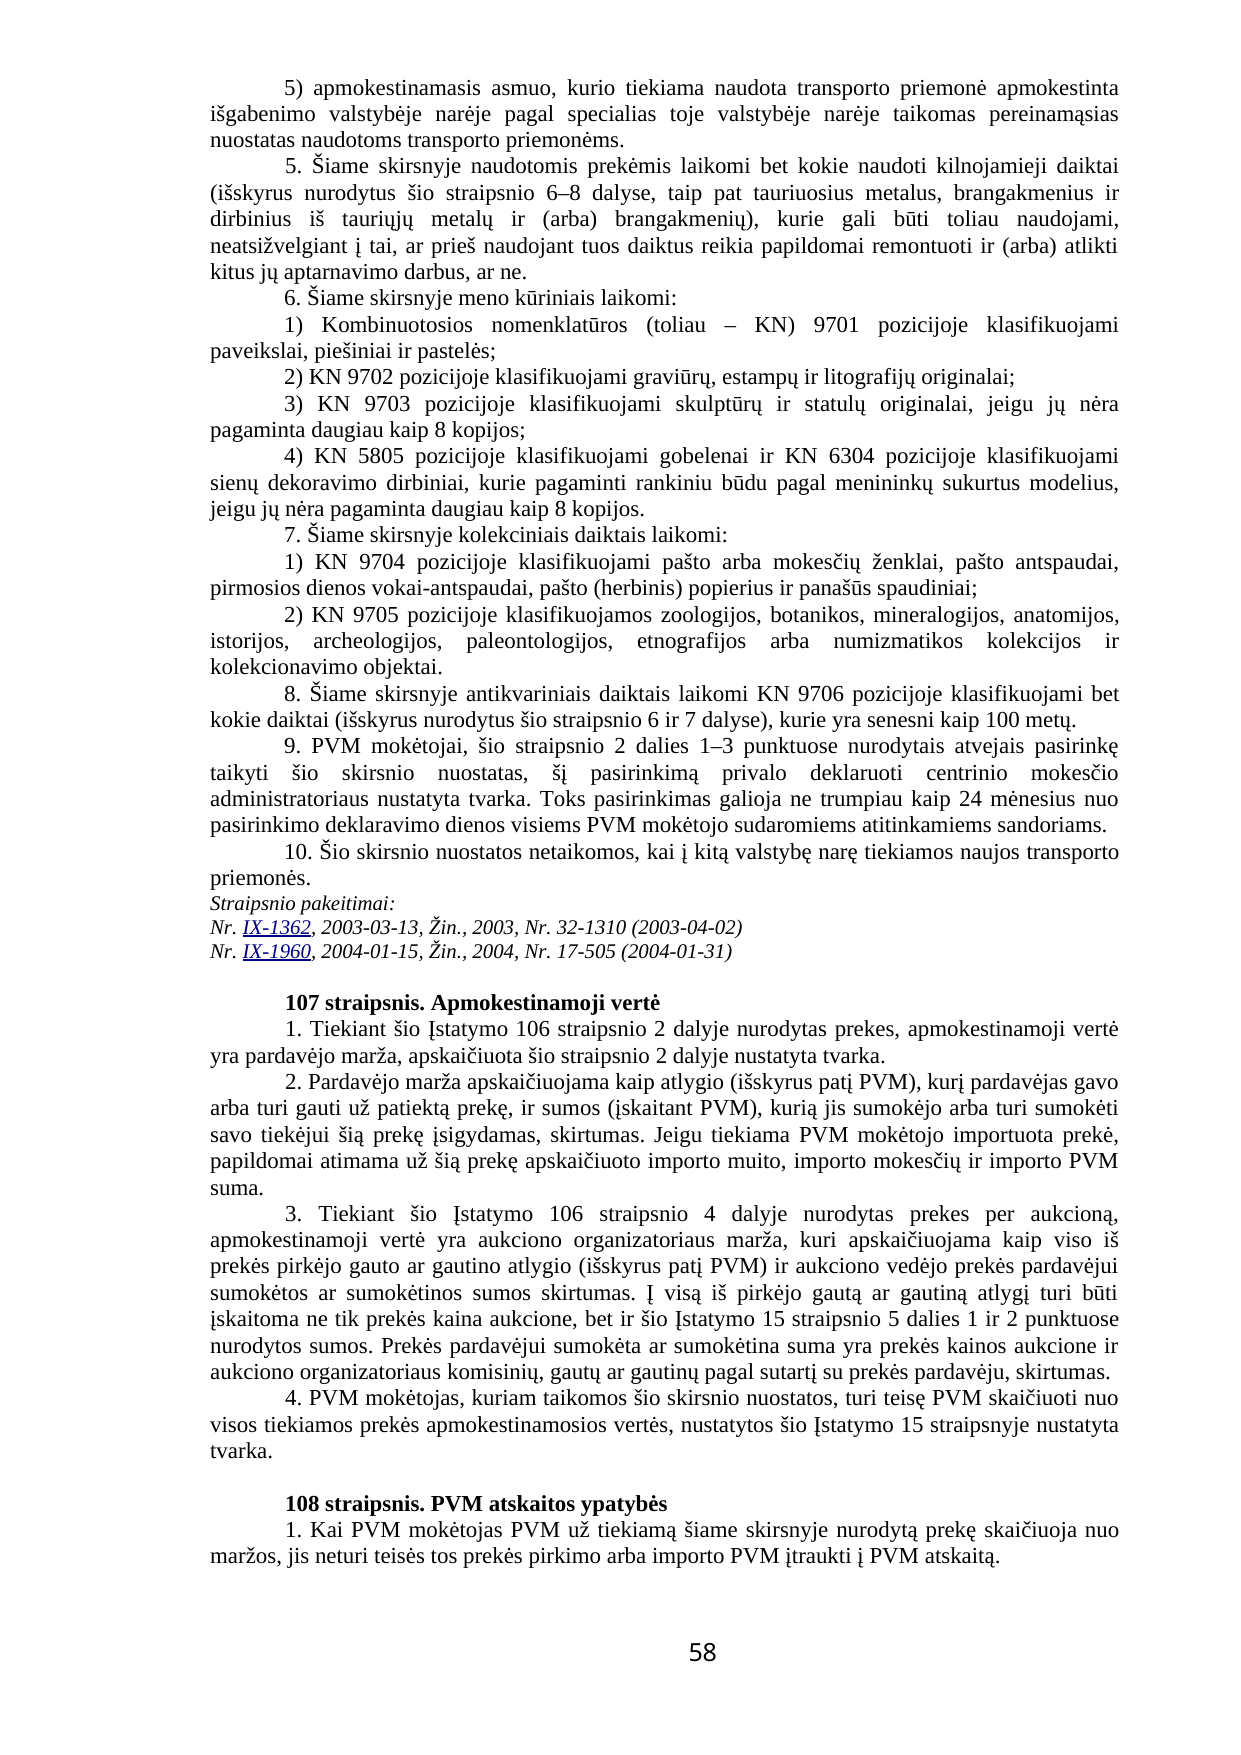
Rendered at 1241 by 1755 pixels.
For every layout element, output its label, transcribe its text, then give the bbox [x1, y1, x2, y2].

text 4. PVM mokėtojas, kuriam taikomos šio skirsnio nuostatos, turi teisę PVM skaičiuoti nuo visos tiekiamos prekės apmokestinamosios vertės, nustatytos šio Įstatymo 15 straipsnyje nustatyta tvarka. [210, 1384, 1120, 1463]
text 108 straipsnis. PVM atskaitos ypatybės [210, 1490, 1120, 1516]
text 10. Šio skirsnio nuostatos netaikomos, kai į kitą valstybę narę tiekiamos naujos transporto priemonės. [210, 838, 1120, 891]
text 2) KN 9702 pozicijoje klasifikuojami graviūrų, estampų ir litografijų originalai; [210, 363, 1120, 390]
text 2) KN 9705 pozicijoje klasifikuojamos zoologijos, botanikos, mineralogijos, anatomijos, istorijos, archeologijos, paleontologijos, etnografijos arba numizmatikos kolekcijos ir kolekcionavimo objektai. [210, 601, 1120, 680]
text Nr. IX-1362, 2003-03-13, Žin., 2003, Nr. 32-1310 (2003-04-02) [210, 914, 1120, 939]
text 3. Tiekiant šio Įstatymo 106 straipsnio 4 dalyje nurodytas prekes per aukcioną, apmokestinamoji vertė yra aukciono organizatoriaus marža, kuri apskaičiuojama kaip viso iš prekės pirkėjo gauto ar gautino atlygio (išskyrus patį PVM) ir aukciono vedėjo prekės pardavėjui sumokėtos ar sumokėtinos sumos skirtumas. Į visą iš pirkėjo gautą ar gautiną atlygį turi būti įskaitoma ne tik prekės kaina aukcione, bet ir šio Įstatymo 15 straipsnio 5 dalies 1 ir 2 punktuose nurodytos sumos. Prekės pardavėjui sumokėta ar sumokėtina suma yra prekės kainos aukcione ir aukciono organizatoriaus komisinių, gautų ar gautinų pagal sutartį su prekės pardavėju, skirtumas. [210, 1200, 1120, 1384]
text 4) KN 5805 pozicijoje klasifikuojami gobelenai ir KN 6304 pozicijoje klasifikuojami sienų dekoravimo dirbiniai, kurie pagaminti rankiniu būdu pagal menininkų sukurtus modelius, jeigu jų nėra pagaminta daugiau kaip 8 kopijos. [210, 442, 1120, 522]
text Straipsnio pakeitimai: [210, 891, 1120, 914]
text 8. Šiame skirsnyje antikvariniais daiktais laikomi KN 9706 pozicijoje klasifikuojami bet kokie daiktai (išskyrus nurodytus šio straipsnio 6 ir 7 dalyse), kurie yra senesni kaip 100 metų. [210, 680, 1120, 732]
text 5. Šiame skirsnyje naudotomis prekėmis laikomi bet kokie naudoti kilnojamieji daiktai (išskyrus nurodytus šio straipsnio 6–8 dalyse, taip pat tauriuosius metalus, brangakmenius ir dirbinius iš tauriųjų metalų ir (arba) brangakmenių), kurie gali būti toliau naudojami, neatsižvelgiant į tai, ar prieš naudojant tuos daiktus reikia papildomai remontuoti ir (arba) atlikti kitus jų aptarnavimo darbus, ar ne. [210, 153, 1120, 284]
text 107 straipsnis. Apmokestinamoji vertė [210, 989, 1120, 1015]
text 1) Kombinuotosios nomenklatūros (toliau – KN) 9701 pozicijoje klasifikuojami paveikslai, piešiniai ir pastelės; [210, 311, 1120, 363]
text 1. Kai PVM mokėtojas PVM už tiekiamą šiame skirsnyje nurodytą prekę skaičiuoja nuo maržos, jis neturi teisės tos prekės pirkimo arba importo PVM įtraukti į PVM atskaitą. [210, 1516, 1120, 1569]
text 7. Šiame skirsnyje kolekciniais daiktais laikomi: [210, 522, 1120, 548]
text 9. PVM mokėtojai, šio straipsnio 2 dalies 1–3 punktuose nurodytais atvejais pasirinkę taikyti šio skirsnio nuostatas, šį pasirinkimą privalo deklaruoti centrinio mokesčio administratoriaus nustatyta tvarka. Toks pasirinkimas galioja ne trumpiau kaip 24 mėnesius nuo pasirinkimo deklaravimo dienos visiems PVM mokėtojo sudaromiems atitinkamiems sandoriams. [210, 732, 1120, 838]
text Nr. IX-1960, 2004-01-15, Žin., 2004, Nr. 17-505 (2004-01-31) [210, 939, 1120, 963]
text 3) KN 9703 pozicijoje klasifikuojami skulptūrų ir statulų originalai, jeigu jų nėra pagaminta daugiau kaip 8 kopijos; [210, 390, 1120, 442]
text 5) apmokestinamasis asmuo, kurio tiekiama naudota transporto priemonė apmokestinta išgabenimo valstybėje narėje pagal specialias toje valstybėje narėje taikomas pereinamąsias nuostatas naudotoms transporto priemonėms. [210, 73, 1120, 153]
text 6. Šiame skirsnyje meno kūriniais laikomi: [210, 284, 1120, 311]
text 1) KN 9704 pozicijoje klasifikuojami pašto arba mokesčių ženklai, pašto antspaudai, pirmosios dienos vokai-antspaudai, pašto (herbinis) popierius ir panašūs spaudiniai; [210, 548, 1120, 601]
text 1. Tiekiant šio Įstatymo 106 straipsnio 2 dalyje nurodytas prekes, apmokestinamoji vertė yra pardavėjo marža, apskaičiuota šio straipsnio 2 dalyje nustatyta tvarka. [210, 1015, 1120, 1068]
text 2. Pardavėjo marža apskaičiuojama kaip atlygio (išskyrus patį PVM), kurį pardavėjas gavo arba turi gauti už patiektą prekę, ir sumos (įskaitant PVM), kurią jis sumokėjo arba turi sumokėti savo tiekėjui šią prekę įsigydamas, skirtumas. Jeigu tiekiama PVM mokėtojo importuota prekė, papildomai atimama už šią prekę apskaičiuoto importo muito, importo mokesčių ir importo PVM suma. [210, 1068, 1120, 1200]
